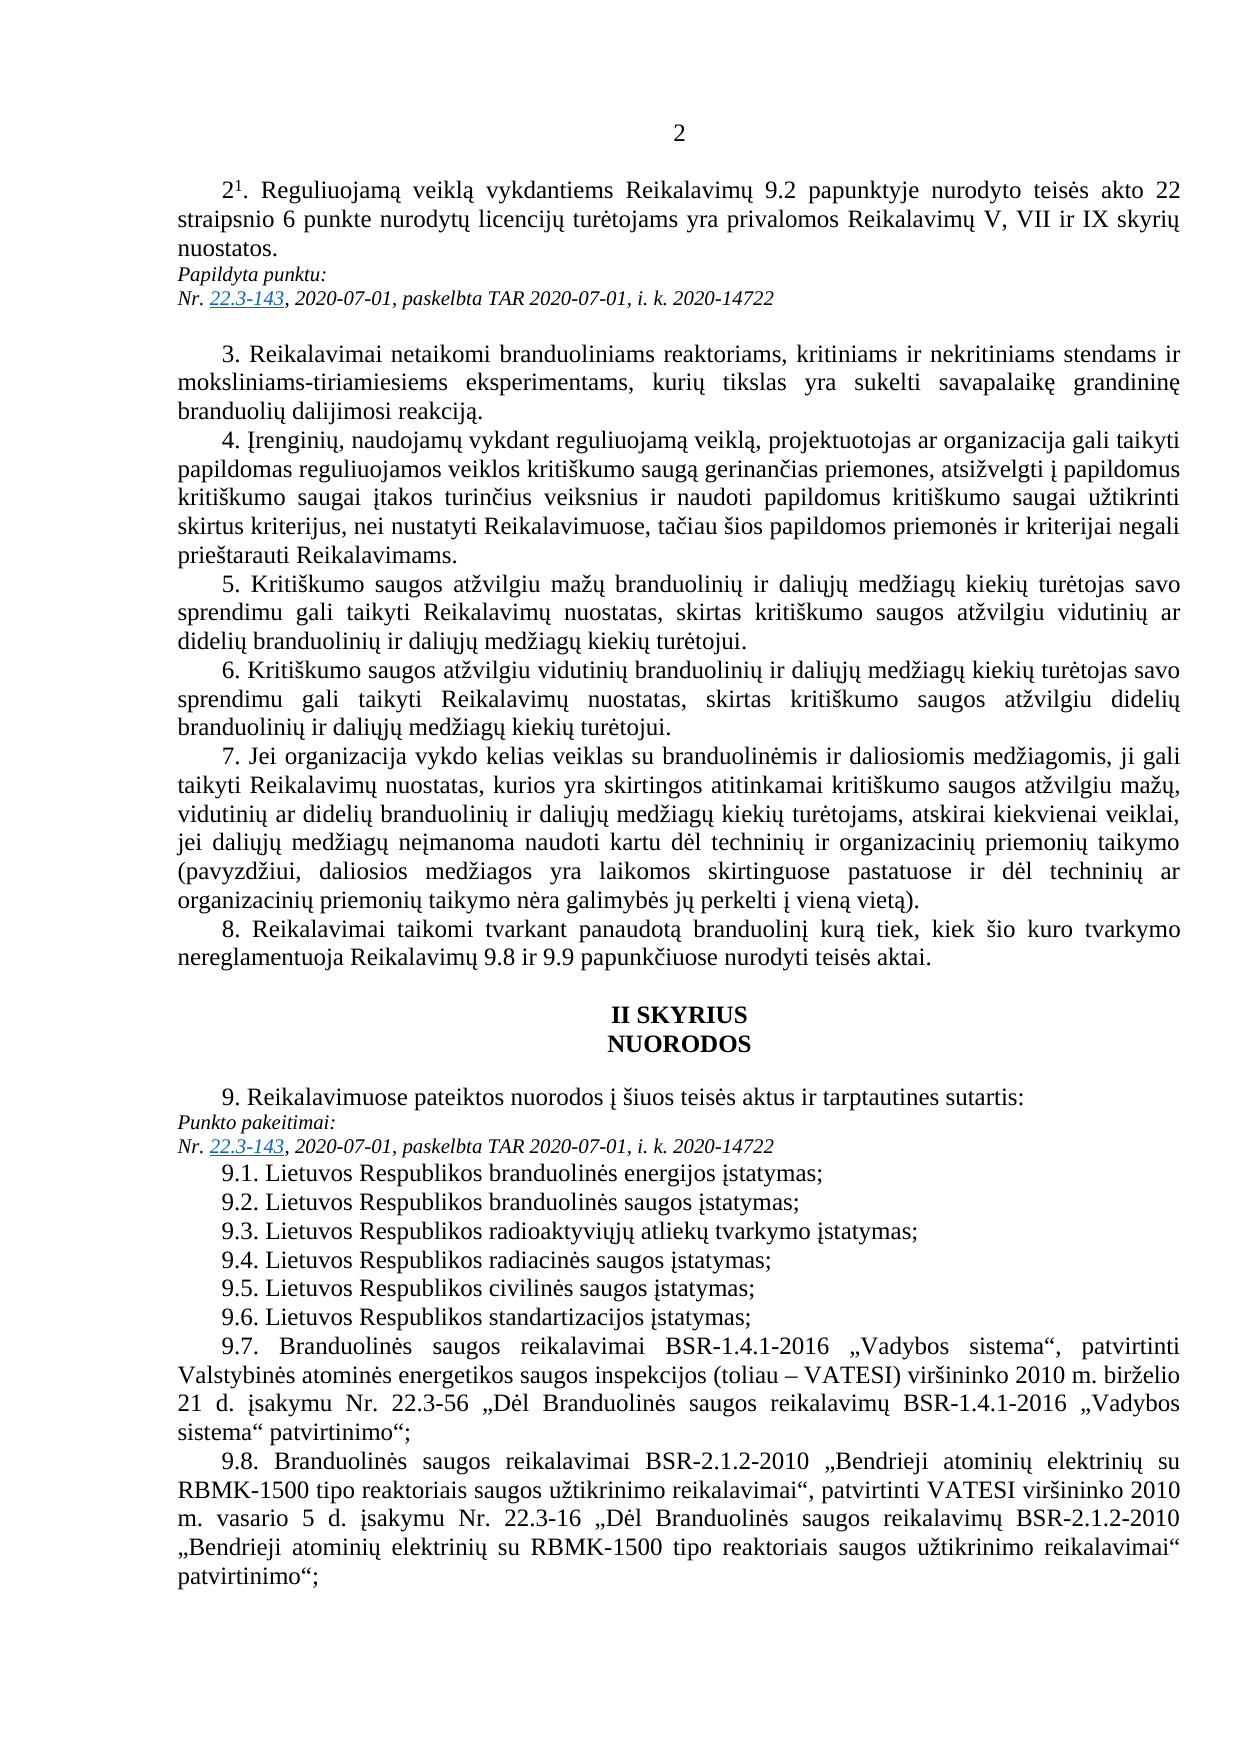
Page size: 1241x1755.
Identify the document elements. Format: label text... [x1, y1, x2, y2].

text 9.5. Lietuvos Respublikos civilinės saugos įstatymas; [177, 1273, 1181, 1302]
text 9. Reikalavimuose pateiktos nuorodos į šiuos teisės aktus ir tarptautines sutartis: [177, 1082, 1181, 1110]
text Punkto pakeitimai: [177, 1110, 1181, 1134]
text 7. Jei organizacija vykdo kelias veiklas su branduolinėmis ir daliosiomis medžiagomis, ji gali taikyti Reikalavimų nuostatas, kurios yra skirtingos atitinkamai kritiškumo saugos atžvilgiu mažų, vidutinių ar didelių branduolinių ir daliųjų medžiagų kiekių turėtojams, atskirai kiekvienai veiklai, jei daliųjų medžiagų neįmanoma naudoti kartu dėl techninių ir organizacinių priemonių taikymo (pavyzdžiui, daliosios medžiagos yra laikomos skirtinguose pastatuose ir dėl techninių ar organizacinių priemonių taikymo nėra galimybės jų perkelti į vieną vietą). [177, 741, 1181, 914]
text 3. Reikalavimai netaikomi branduoliniams reaktoriams, kritiniams ir nekritiniams stendams ir moksliniams-tiriamiesiems eksperimentams, kurių tikslas yra sukelti savapalaikę grandininę branduolių dalijimosi reakciją. [177, 339, 1181, 425]
text 9.8. Branduolinės saugos reikalavimai BSR-2.1.2-2010 „Bendrieji atominių elektrinių su RBMK-1500 tipo reaktoriais saugos užtikrinimo reikalavimai“, patvirtinti VATESI viršininko 2010 m. vasario 5 d. įsakymu Nr. 22.3-16 „Dėl Branduolinės saugos reikalavimų BSR-2.1.2-2010 „Bendrieji atominių elektrinių su RBMK-1500 tipo reaktoriais saugos užtikrinimo reikalavimai“ patvirtinimo“; [177, 1446, 1181, 1590]
text 9.3. Lietuvos Respublikos radioaktyviųjų atliekų tvarkymo įstatymas; [177, 1216, 1181, 1245]
text 9.6. Lietuvos Respublikos standartizacijos įstatymas; [177, 1302, 1181, 1331]
text 6. Kritiškumo saugos atžvilgiu vidutinių branduolinių ir daliųjų medžiagų kiekių turėtojas savo sprendimu gali taikyti Reikalavimų nuostatas, skirtas kritiškumo saugos atžvilgiu didelių branduolinių ir daliųjų medžiagų kiekių turėtojui. [177, 655, 1181, 741]
text 4. Įrenginių, naudojamų vykdant reguliuojamą veiklą, projektuotojas ar organizacija gali taikyti papildomas reguliuojamos veiklos kritiškumo saugą gerinančias priemones, atsižvelgti į papildomus kritiškumo saugai įtakos turinčius veiksnius ir naudoti papildomus kritiškumo saugai užtikrinti skirtus kriterijus, nei nustatyti Reikalavimuose, tačiau šios papildomos priemonės ir kriterijai negali prieštarauti Reikalavimams. [177, 425, 1181, 569]
text Nr. 22.3-143, 2020-07-01, paskelbta TAR 2020-07-01, i. k. 2020-14722 [177, 286, 1181, 310]
text NUORODOS [177, 1029, 1181, 1057]
text 21. Reguliuojamą veiklą vykdantiems Reikalavimų 9.2 papunktyje nurodyto teisės akto 22 straipsnio 6 punkte nurodytų licencijų turėtojams yra privalomos Reikalavimų V, VII ir IX skyrių nuostatos. [177, 176, 1181, 262]
text 9.1. Lietuvos Respublikos branduolinės energijos įstatymas; [177, 1158, 1181, 1187]
text 5. Kritiškumo saugos atžvilgiu mažų branduolinių ir daliųjų medžiagų kiekių turėtojas savo sprendimu gali taikyti Reikalavimų nuostatas, skirtas kritiškumo saugos atžvilgiu vidutinių ar didelių branduolinių ir daliųjų medžiagų kiekių turėtojui. [177, 569, 1181, 655]
text 9.7. Branduolinės saugos reikalavimai BSR-1.4.1-2016 „Vadybos sistema“, patvirtinti Valstybinės atominės energetikos saugos inspekcijos (toliau – VATESI) viršininko 2010 m. birželio 21 d. įsakymu Nr. 22.3-56 „Dėl Branduolinės saugos reikalavimų BSR-1.4.1-2016 „Vadybos sistema“ patvirtinimo“; [177, 1331, 1181, 1446]
text II SKYRIUS [177, 1000, 1181, 1029]
text Nr. 22.3-143, 2020-07-01, paskelbta TAR 2020-07-01, i. k. 2020-14722 [177, 1134, 1181, 1158]
text 9.2. Lietuvos Respublikos branduolinės saugos įstatymas; [177, 1187, 1181, 1216]
text 8. Reikalavimai taikomi tvarkant panaudotą branduolinį kurą tiek, kiek šio kuro tvarkymo nereglamentuoja Reikalavimų 9.8 ir 9.9 papunkčiuose nurodyti teisės aktai. [177, 914, 1181, 971]
text Papildyta punktu: [177, 262, 1181, 286]
text 9.4. Lietuvos Respublikos radiacinės saugos įstatymas; [177, 1245, 1181, 1273]
